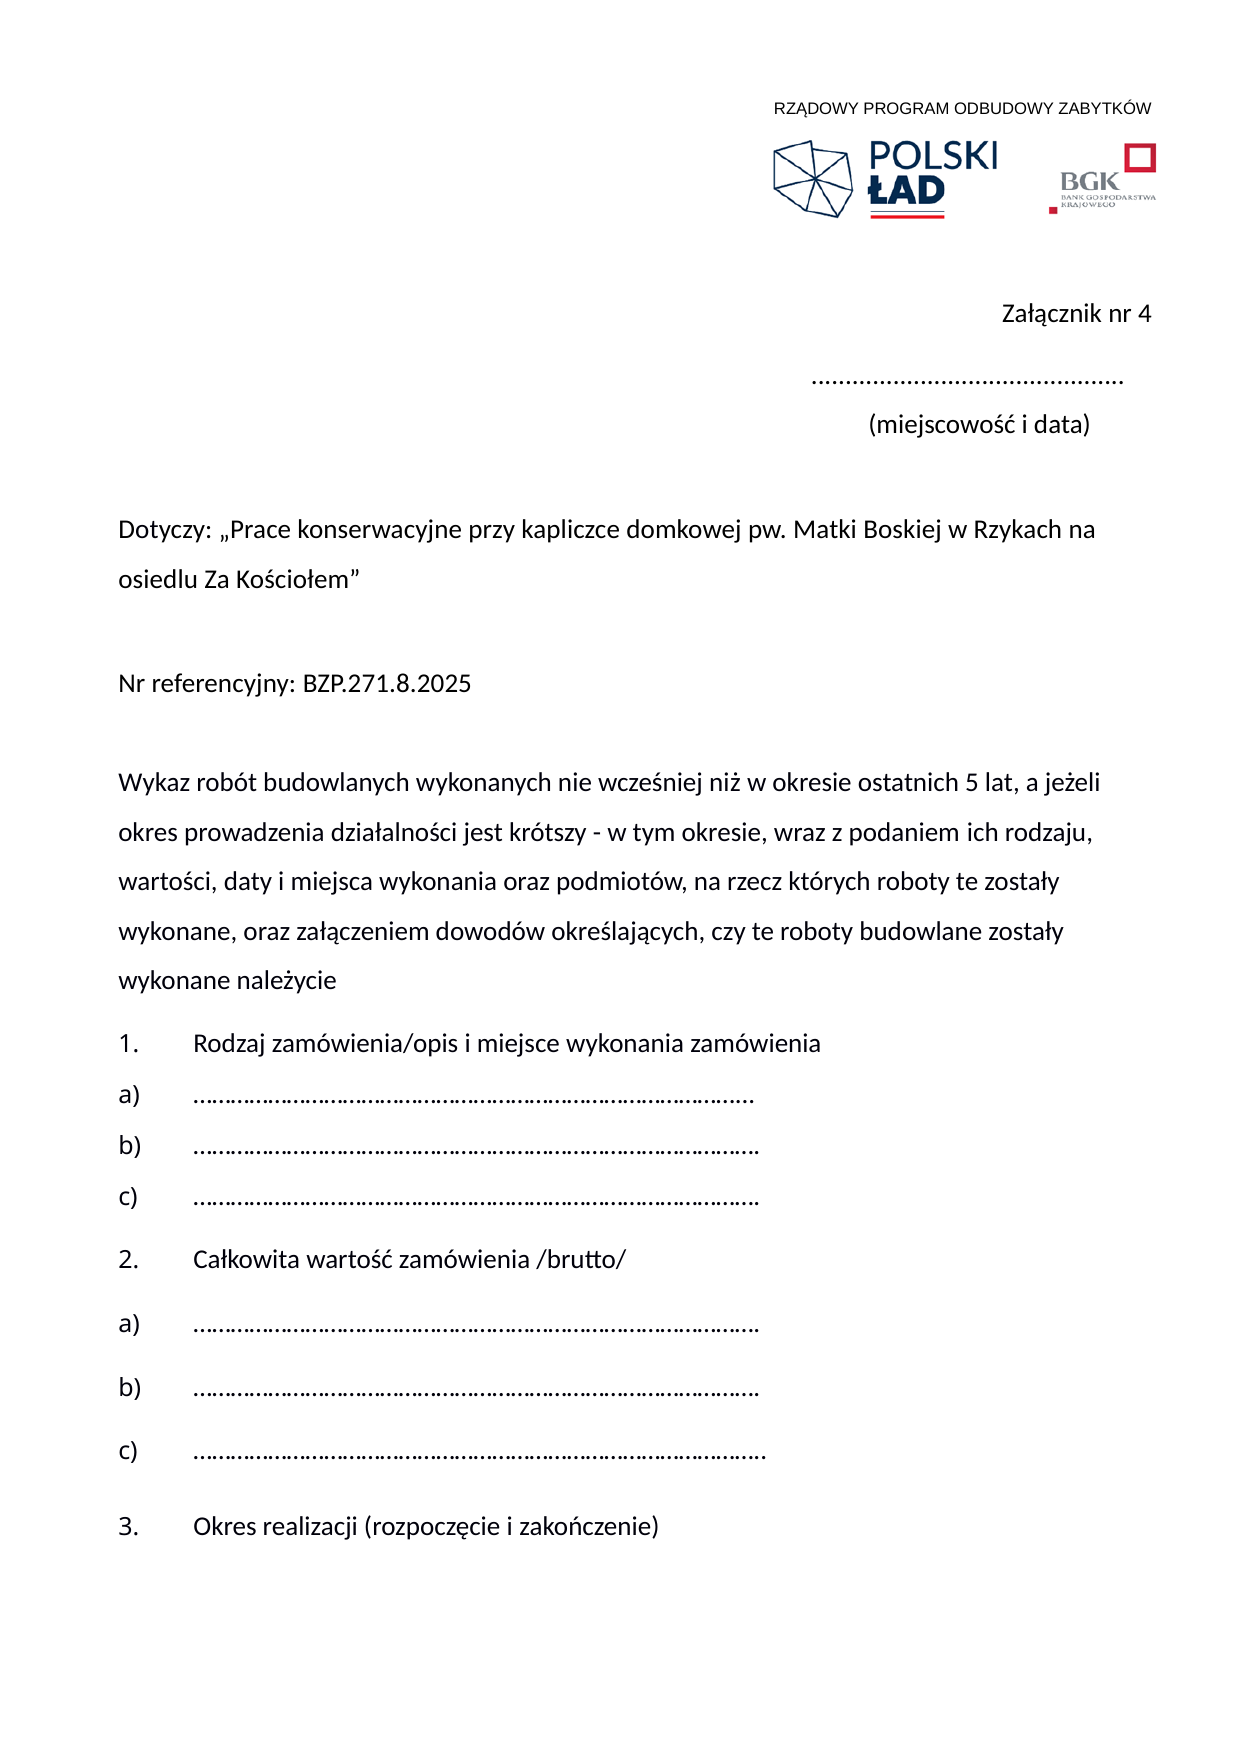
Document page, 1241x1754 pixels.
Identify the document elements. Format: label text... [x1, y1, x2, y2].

list ……………………………………………………………………………... [118, 1077, 1151, 1111]
picture [766, 129, 1165, 227]
text (miejscowość i data) [148, 408, 1152, 441]
text .............................................. [768, 358, 1152, 391]
text Załącznik nr 4 [118, 296, 1152, 329]
text Wykaz robót budowlanych wykonanych nie wcześniej niż w okresie ostatnich 5 lat, a jeżeli okres prowadzenia działalności jest krótszy - w tym okresie, wraz z podaniem ich rodzaju, wartości, daty i miejsca wykonania oraz podmiotów, na rzecz których roboty te zostały wykonane, oraz załączeniem dowodów określających, czy te roboty budowlane zostały wykonane należycie [118, 766, 1151, 997]
list ………………………………………………………………………………. [118, 1369, 1151, 1403]
list ………………………………………………………………………………. [118, 1179, 1151, 1213]
list ………………………………………………………………………………. [118, 1128, 1151, 1162]
list ………………………………………………………………………………. [118, 1306, 1151, 1340]
list Rodzaj zamówienia/opis i miejsce wykonania zamówienia [118, 1026, 1151, 1059]
list Całkowita wartość zamówienia /brutto/ [118, 1242, 1151, 1276]
text Nr referencyjny: BZP.271.8.2025 [118, 667, 1151, 700]
list ……………………………………………………………………………….. [118, 1433, 1151, 1467]
text Dotyczy: „Prace konserwacyjne przy kapliczce domkowej pw. Matki Boskiej w Rzykach na osiedlu Za Kościołem” [118, 512, 1151, 595]
list Okres realizacji (rozpoczęcie i zakończenie) [118, 1509, 1151, 1543]
